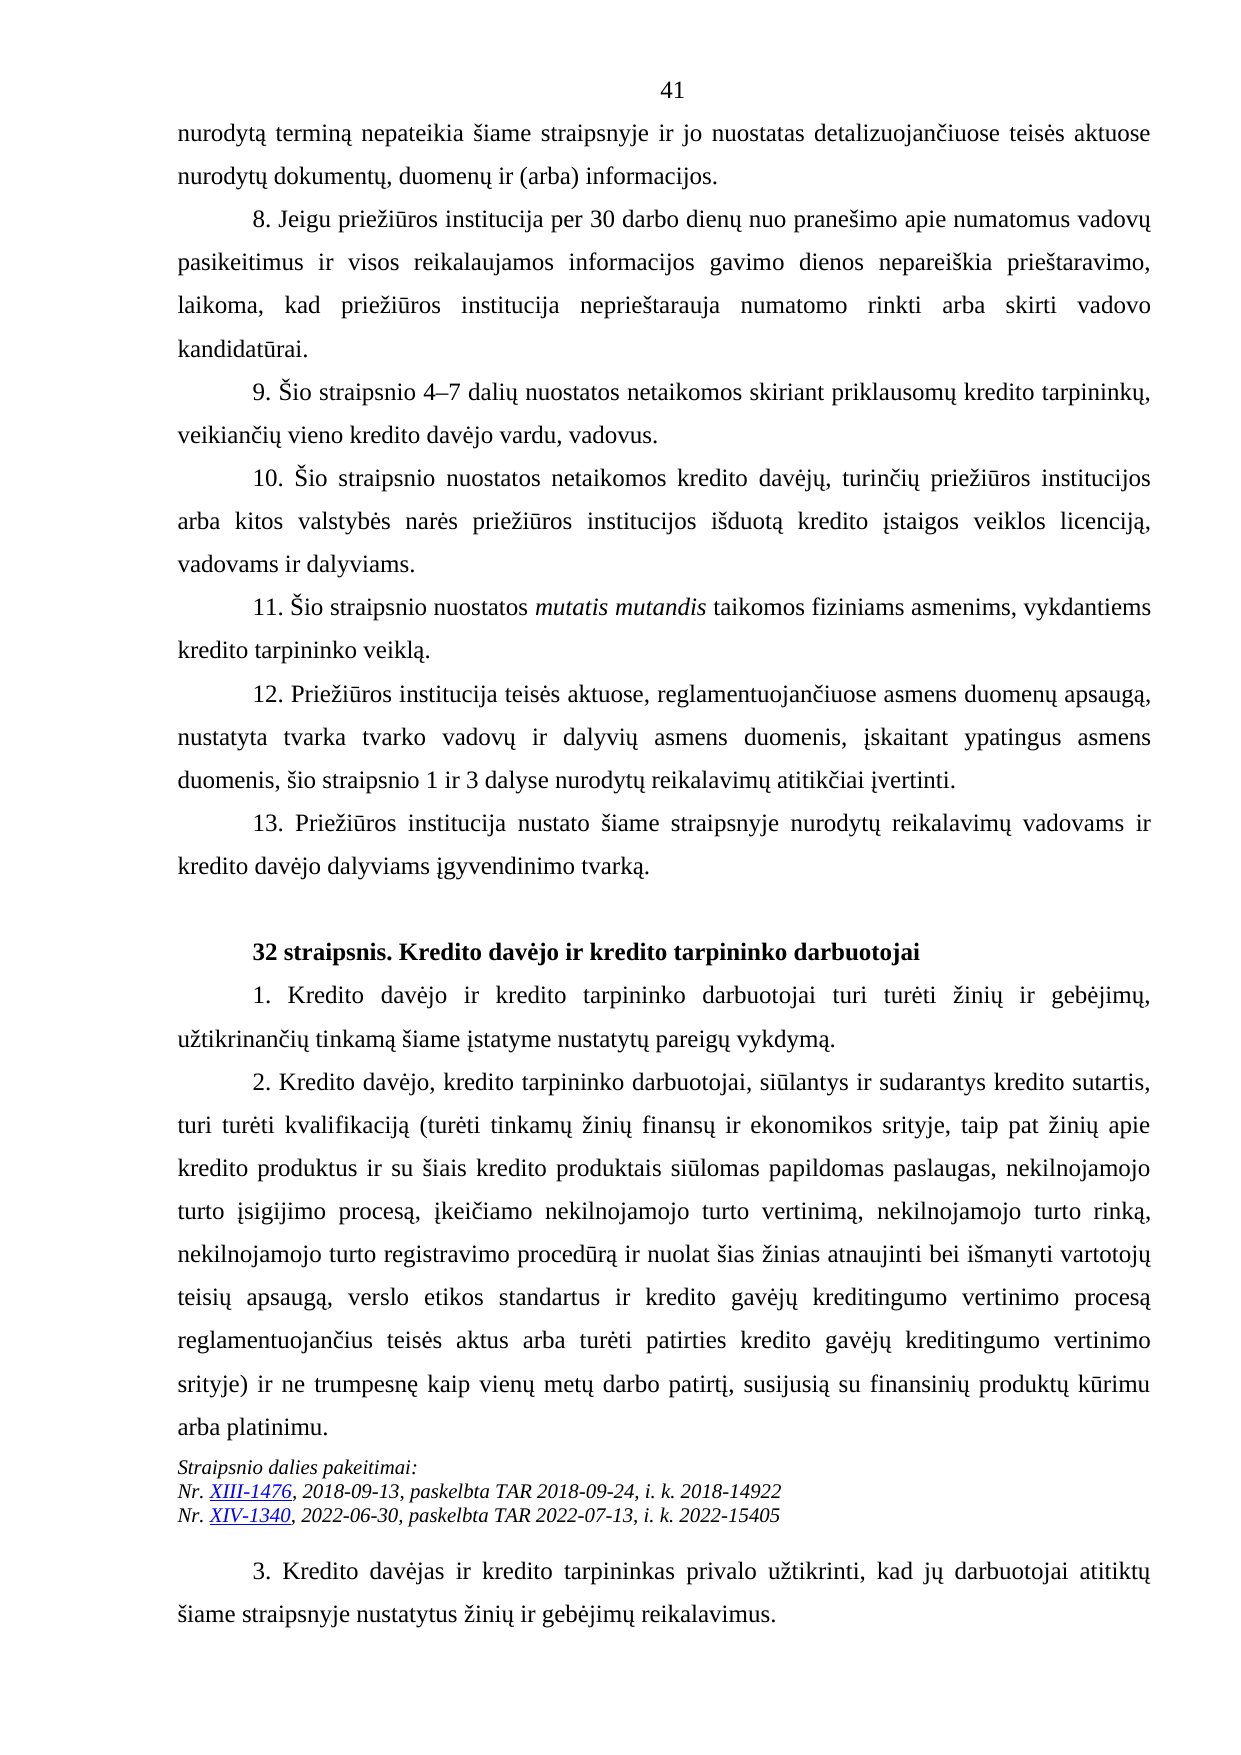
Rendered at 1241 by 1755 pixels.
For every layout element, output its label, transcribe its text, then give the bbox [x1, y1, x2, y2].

text 13. Priežiūros institucija nustato šiame straipsnyje nurodytų reikalavimų vadovams ir kredito davėjo dalyviams įgyvendinimo tvarką. [177, 808, 1152, 880]
text nurodytą terminą nepateikia šiame straipsnyje ir jo nuostatas detalizuojančiuose teisės aktuose nurodytų dokumentų, duomenų ir (arba) informacijos. [177, 118, 1152, 190]
text 32 straipsnis. Kredito davėjo ir kredito tarpininko darbuotojai [177, 937, 1152, 966]
text Straipsnio dalies pakeitimai: [177, 1455, 1152, 1479]
text 11. Šio straipsnio nuostatos mutatis mutandis taikomos fiziniams asmenims, vykdantiems kredito tarpininko veiklą. [177, 592, 1152, 664]
text 10. Šio straipsnio nuostatos netaikomos kredito davėjų, turinčių priežiūros institucijos arba kitos valstybės narės priežiūros institucijos išduotą kredito įstaigos veiklos licenciją, vadovams ir dalyviams. [177, 463, 1152, 578]
text 8. Jeigu priežiūros institucija per 30 darbo dienų nuo pranešimo apie numatomus vadovų pasikeitimus ir visos reikalaujamos informacijos gavimo dienos nepareiškia prieštaravimo, laikoma, kad priežiūros institucija neprieštarauja numatomo rinkti arba skirti vadovo kandidatūrai. [177, 204, 1152, 362]
text 9. Šio straipsnio 4–7 dalių nuostatos netaikomos skiriant priklausomų kredito tarpininkų, veikiančių vieno kredito davėjo vardu, vadovus. [177, 377, 1152, 449]
text 12. Priežiūros institucija teisės aktuose, reglamentuojančiuose asmens duomenų apsaugą, nustatyta tvarka tvarko vadovų ir dalyvių asmens duomenis, įskaitant ypatingus asmens duomenis, šio straipsnio 1 ir 3 dalyse nurodytų reikalavimų atitikčiai įvertinti. [177, 679, 1152, 794]
text 3. Kredito davėjas ir kredito tarpininkas privalo užtikrinti, kad jų darbuotojai atitiktų šiame straipsnyje nustatytus žinių ir gebėjimų reikalavimus. [177, 1556, 1152, 1628]
text Nr. XIV-1340, 2022-06-30, paskelbta TAR 2022-07-13, i. k. 2022-15405 [177, 1503, 1152, 1527]
text Nr. XIII-1476, 2018-09-13, paskelbta TAR 2018-09-24, i. k. 2018-14922 [177, 1479, 1152, 1503]
text 2. Kredito davėjo, kredito tarpininko darbuotojai, siūlantys ir sudarantys kredito sutartis, turi turėti kvalifikaciją (turėti tinkamų žinių finansų ir ekonomikos srityje, taip pat žinių apie kredito produktus ir su šiais kredito produktais siūlomas papildomas paslaugas, nekilnojamojo turto įsigijimo procesą, įkeičiamo nekilnojamojo turto vertinimą, nekilnojamojo turto rinką, nekilnojamojo turto registravimo procedūrą ir nuolat šias žinias atnaujinti bei išmanyti vartotojų teisių apsaugą, verslo etikos standartus ir kredito gavėjų kreditingumo vertinimo procesą reglamentuojančius teisės aktus arba turėti patirties kredito gavėjų kreditingumo vertinimo srityje) ir ne trumpesnę kaip vienų metų darbo patirtį, susijusią su finansinių produktų kūrimu arba platinimu. [177, 1067, 1152, 1441]
text 1. Kredito davėjo ir kredito tarpininko darbuotojai turi turėti žinių ir gebėjimų, užtikrinančių tinkamą šiame įstatyme nustatytų pareigų vykdymą. [177, 981, 1152, 1052]
